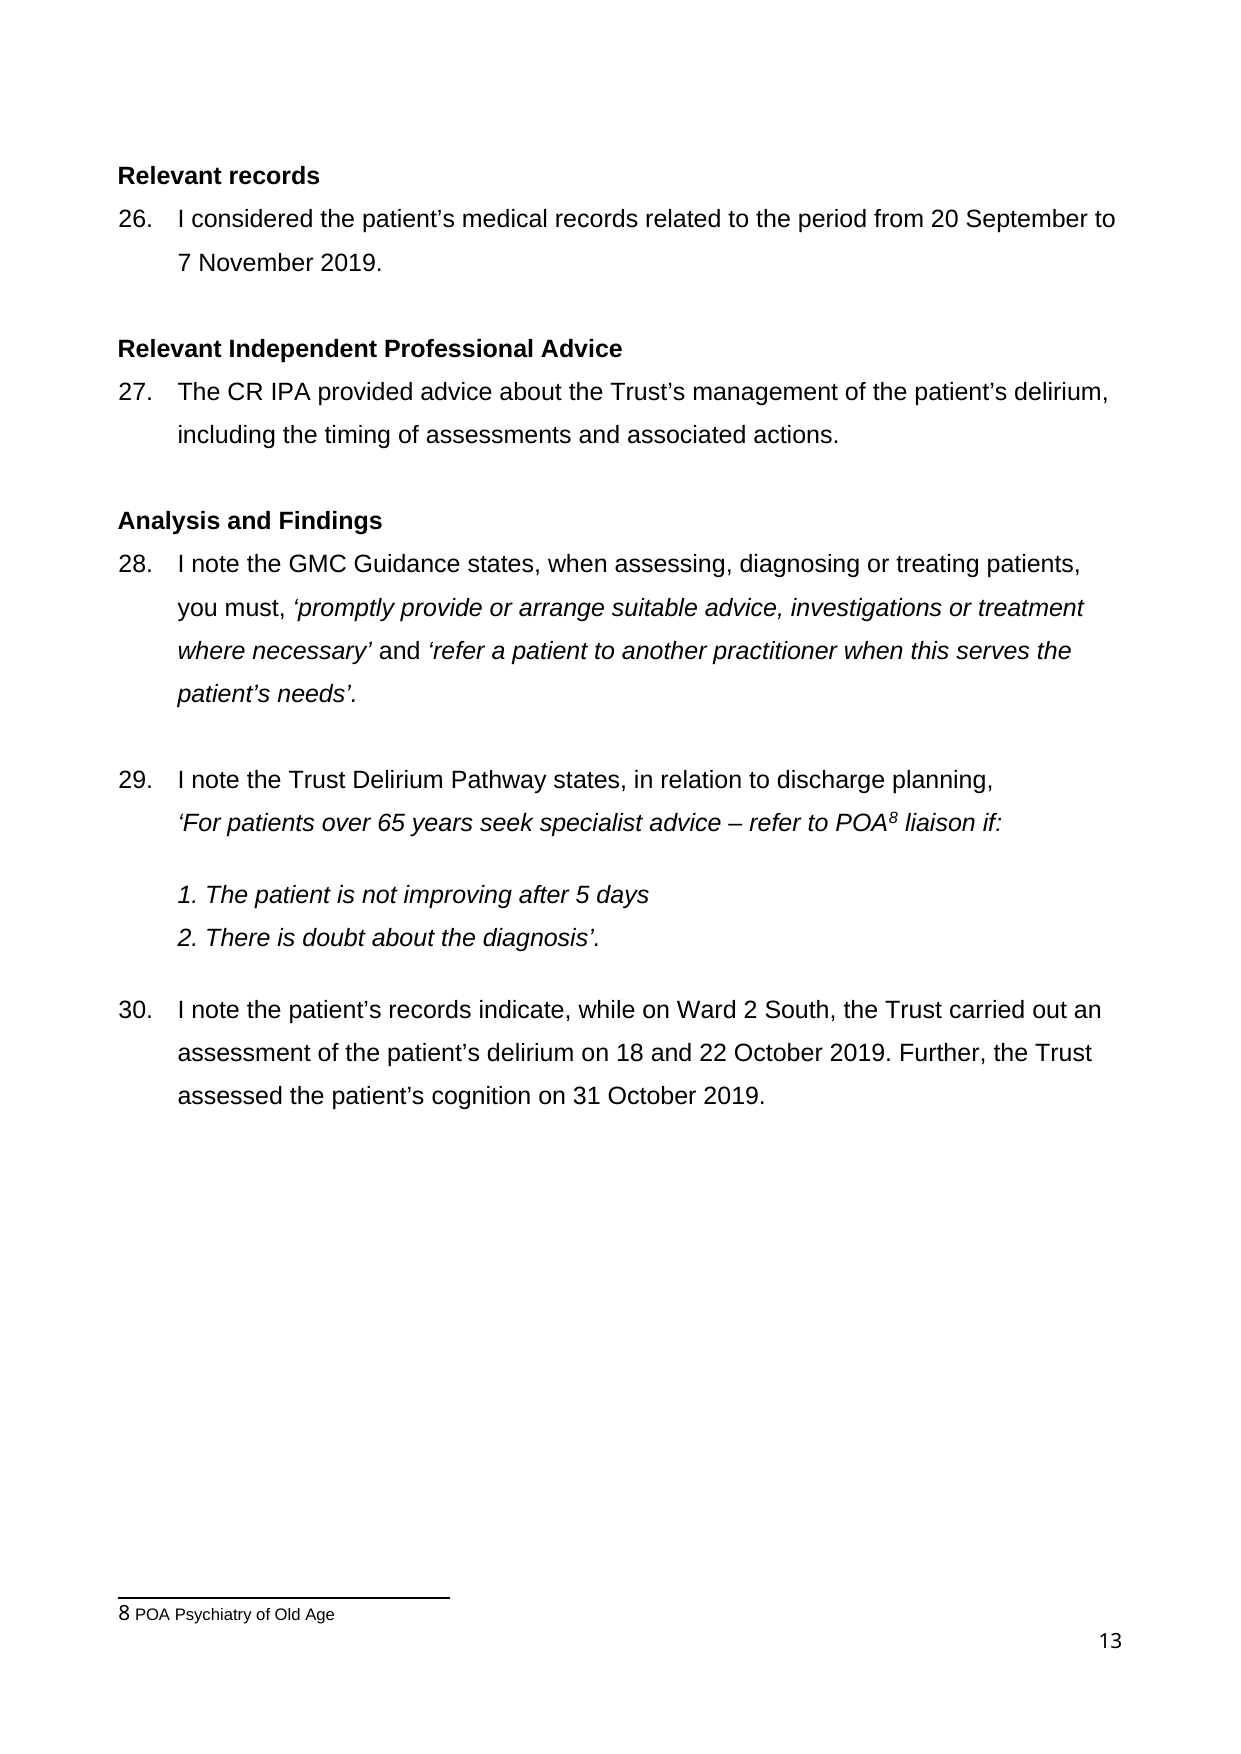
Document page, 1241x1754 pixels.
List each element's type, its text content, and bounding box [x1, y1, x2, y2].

text Relevant records [117, 161, 1122, 190]
list I note the GMC Guidance states, when assessing, diagnosing or treating patients, you must, ‘promptly provide or arrange suitable advice, investigations or treatment where necessary’ and ‘refer a patient to another practitioner when this serves the patient’s needs’. [118, 549, 1122, 707]
text Relevant Independent Professional Advice [117, 334, 1122, 362]
text Analysis and Findings [117, 506, 1122, 535]
text POA Psychiatry of Old Age [118, 1598, 1122, 1627]
list I note the patient’s records indicate, while on Ward 2 South, the Trust carried out an assessment of the patient’s delirium on 18 and 22 October 2019. Further, the Trust assessed the patient’s cognition on 31 October 2019. [118, 995, 1122, 1110]
list I note the Trust Delirium Pathway states, in relation to discharge planning, [118, 765, 1122, 794]
text 1. The patient is not improving after 5 days [177, 880, 1122, 909]
list I considered the patient’s medical records related to the period from 20 September to 7 November 2019. [118, 204, 1122, 276]
text 2. There is doubt about the diagnosis’. [177, 923, 1122, 952]
text ‘For patients over 65 years seek specialist advice – refer to POA liaison if: [177, 808, 1122, 837]
list The CR IPA provided advice about the Trust’s management of the patient’s delirium, including the timing of assessments and associated actions. [118, 377, 1122, 449]
